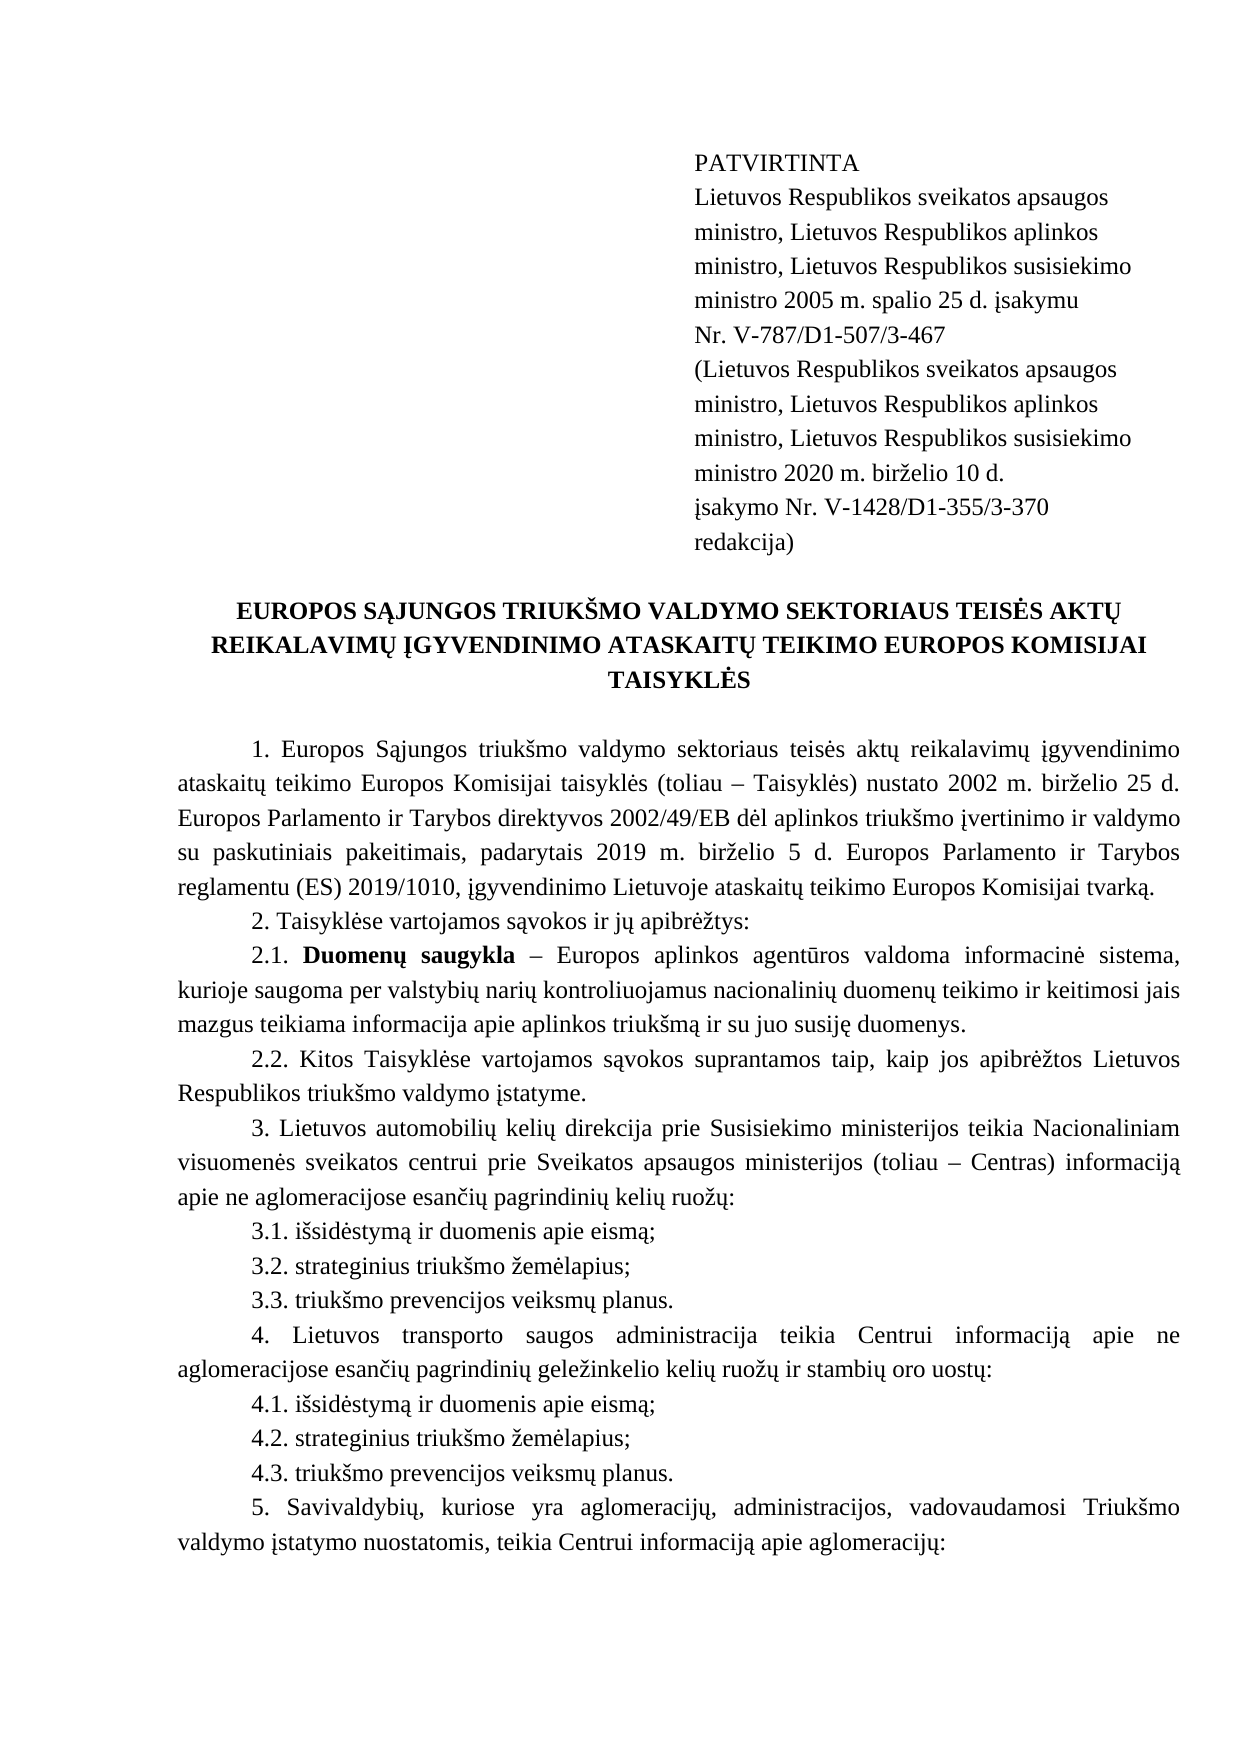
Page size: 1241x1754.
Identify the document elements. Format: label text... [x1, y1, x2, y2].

text (Lietuvos Respublikos sveikatos apsaugos [694, 354, 1181, 383]
text 3. Lietuvos automobilių kelių direkcija prie Susisiekimo ministerijos teikia Nacionaliniam visuomenės sveikatos centrui prie Sveikatos apsaugos ministerijos (toliau – Centras) informaciją apie ne aglomeracijose esančių pagrindinių kelių ruožų: [177, 1113, 1181, 1211]
text Lietuvos Respublikos sveikatos apsaugos [694, 182, 1181, 211]
text 2.2. Kitos Taisyklėse vartojamos sąvokos suprantamos taip, kaip jos apibrėžtos Lietuvos Respublikos triukšmo valdymo įstatyme. [177, 1044, 1181, 1107]
text 4.1. išsidėstymą ir duomenis apie eismą; [177, 1389, 1181, 1418]
text 5. Savivaldybių, kuriose yra aglomeracijų, administracijos, vadovaudamosi Triukšmo valdymo įstatymo nuostatomis, teikia Centrui informaciją apie aglomeracijų: [177, 1492, 1181, 1556]
text 2.1. Duomenų saugykla – Europos aplinkos agentūros valdoma informacinė sistema, kurioje saugoma per valstybių narių kontroliuojamus nacionalinių duomenų teikimo ir keitimosi jais mazgus teikiama informacija apie aplinkos triukšmą ir su juo susiję duomenys. [177, 941, 1181, 1038]
text 4. Lietuvos transporto saugos administracija teikia Centrui informaciją apie ne aglomeracijose esančių pagrindinių geležinkelio kelių ruožų ir stambių oro uostų: [177, 1320, 1181, 1383]
text 1. Europos Sąjungos triukšmo valdymo sektoriaus teisės aktų reikalavimų įgyvendinimo ataskaitų teikimo Europos Komisijai taisyklės (toliau – Taisyklės) nustato 2002 m. birželio 25 d. Europos Parlamento ir Tarybos direktyvos 2002/49/EB dėl aplinkos triukšmo įvertinimo ir valdymo su paskutiniais pakeitimais, padarytais 2019 m. birželio 5 d. Europos Parlamento ir Tarybos reglamentu (ES) 2019/1010, įgyvendinimo Lietuvoje ataskaitų teikimo Europos Komisijai tvarką. [177, 734, 1181, 900]
text ministro, Lietuvos Respublikos aplinkos [694, 217, 1181, 245]
text ministro, Lietuvos Respublikos susisiekimo [694, 423, 1181, 452]
text 4.3. triukšmo prevencijos veiksmų planus. [177, 1458, 1181, 1487]
text ministro 2020 m. birželio 10 d. [694, 458, 1181, 487]
text ministro, Lietuvos Respublikos susisiekimo [694, 251, 1181, 280]
text Nr. V-787/D1-507/3-467 [694, 320, 1181, 349]
text įsakymo Nr. V-1428/D1-355/3-370 [694, 492, 1181, 521]
text ministro, Lietuvos Respublikos aplinkos [694, 389, 1181, 418]
text 3.1. išsidėstymą ir duomenis apie eismą; [177, 1216, 1181, 1245]
text 2. Taisyklėse vartojamos sąvokos ir jų apibrėžtys: [177, 906, 1181, 935]
text 4.2. strateginius triukšmo žemėlapius; [177, 1423, 1181, 1452]
text EUROPOS SĄJUNGOS TRIUKŠMO VALDYMO SEKTORIAUS TEISĖS AKTŲ REIKALAVIMŲ ĮGYVENDINIMO ATASKAITŲ TEIKIMO EUROPOS KOMISIJAI TAISYKLĖS [177, 596, 1181, 693]
text 3.2. strateginius triukšmo žemėlapius; [177, 1251, 1181, 1280]
text redakcija) [694, 527, 1181, 556]
text ministro 2005 m. spalio 25 d. įsakymu [694, 286, 1181, 314]
text PATVIRTINTA [694, 148, 1181, 176]
text 3.3. triukšmo prevencijos veiksmų planus. [177, 1285, 1181, 1314]
